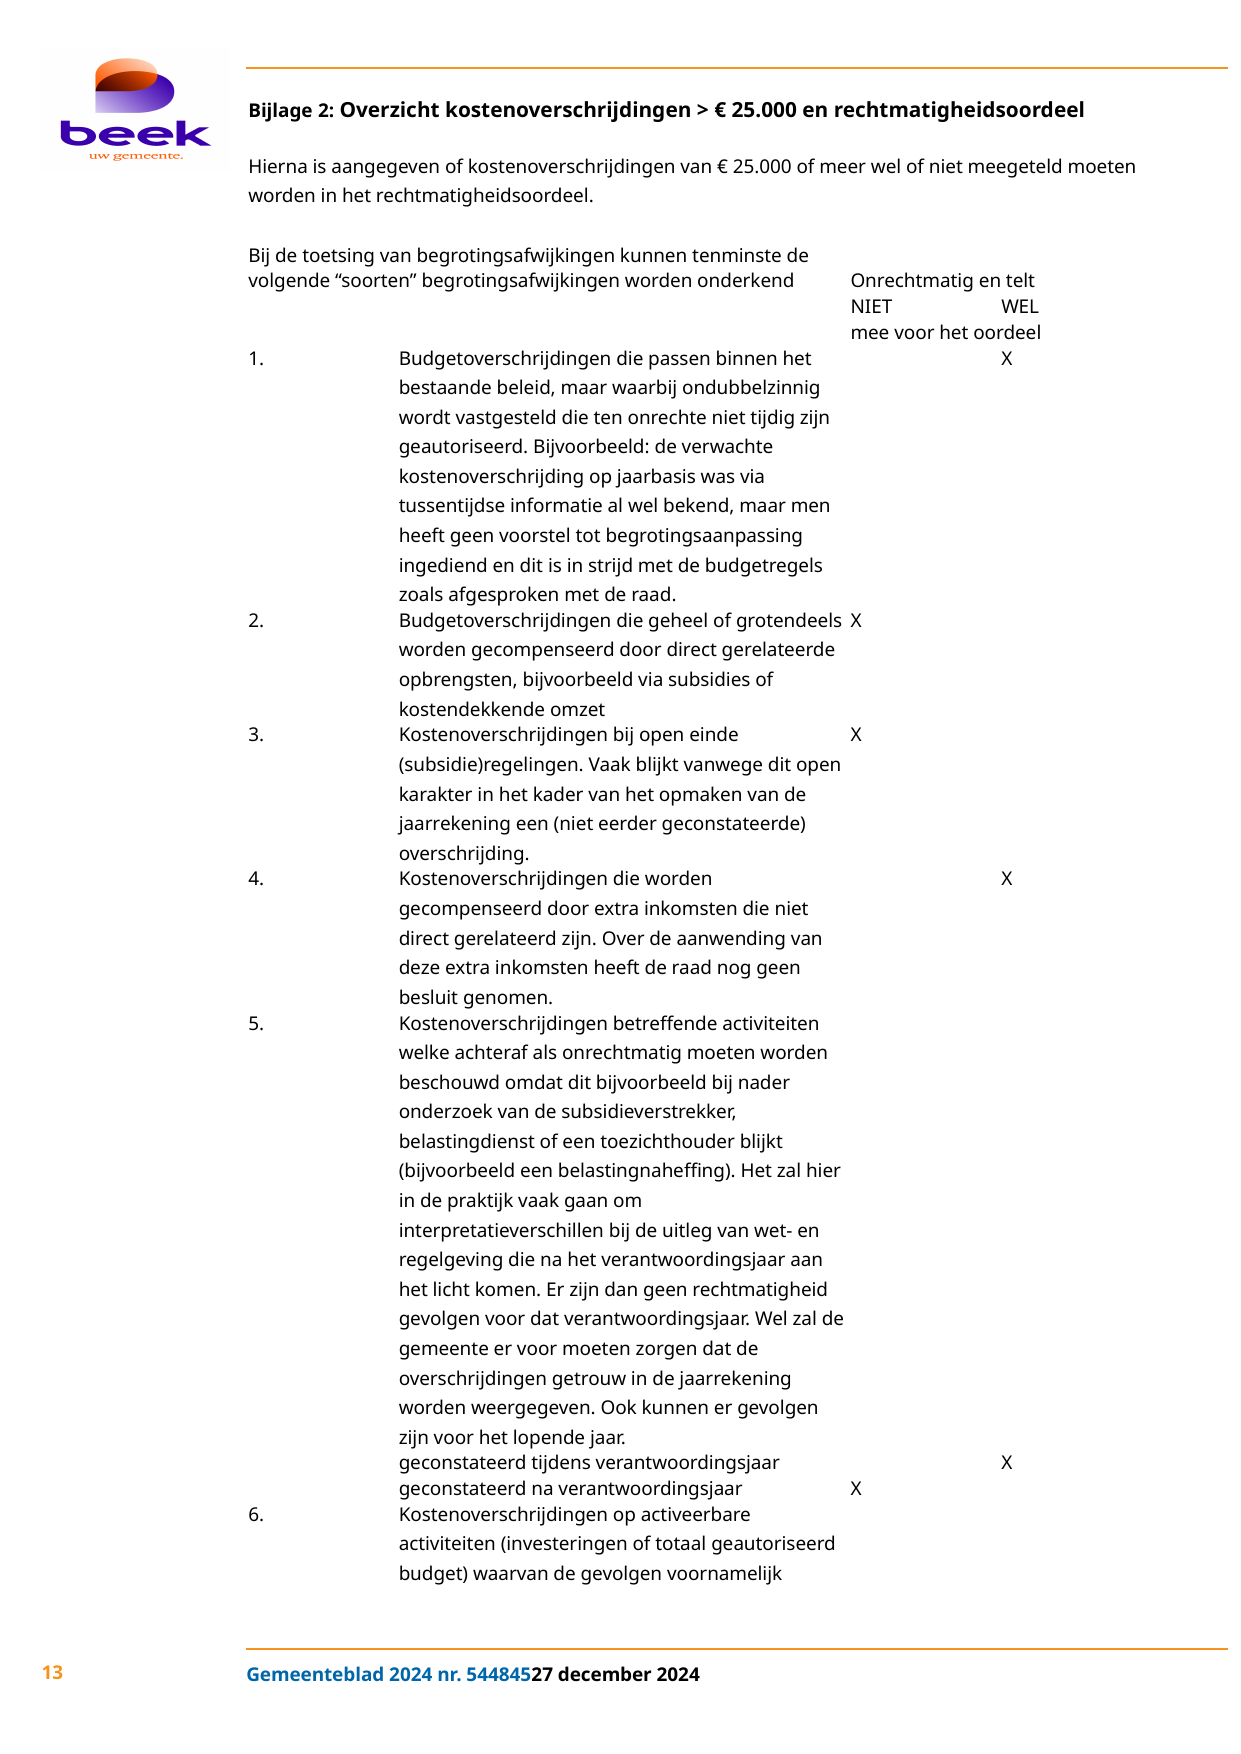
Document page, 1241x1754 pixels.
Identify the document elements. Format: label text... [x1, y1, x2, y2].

table_cell Onrechtmatig en telt [850, 268, 1152, 293]
table_cell [248, 319, 398, 345]
table_cell geconstateerd tijdens verantwoordingsjaar [399, 1450, 850, 1475]
table_cell geconstateerd na verantwoordingsjaar [399, 1475, 850, 1501]
table_cell Budgetoverschrijdingen die passen binnen het bestaande beleid, maar waarbij ondubbelzinnig wordt vastgesteld die ten onrechte niet tijdig zijn geautoriseerd. Bijvoorbeeld: de verwachte kostenoverschrijding op jaarbasis was via tussentijdse informatie al wel bekend, maar men heeft geen voorstel tot begrotingsaanpassing ingediend en dit is in strijd met de budgetregels zoals afgesproken met de raad. [399, 345, 850, 607]
table_cell [1001, 722, 1152, 866]
table_cell [850, 866, 1001, 1010]
table_header [850, 242, 1001, 267]
table_cell Kostenoverschrijdingen die worden gecompenseerd door extra inkomsten die niet direct gerelateerd zijn. Over de aanwending van deze extra inkomsten heeft de raad nog geen besluit genomen. [399, 866, 850, 1010]
table_cell X [850, 607, 1001, 722]
table_cell 5. [248, 1010, 398, 1449]
table_cell [850, 1450, 1001, 1475]
table_cell [1001, 607, 1152, 722]
text Bijlage 2: Overzicht kostenoverschrijdingen > € 25.000 en rechtmatigheidsoordeel [248, 95, 1152, 123]
table_cell 1. [248, 345, 398, 607]
table_cell WEL [1001, 293, 1152, 319]
table_cell X [1001, 866, 1152, 1010]
table_cell 6. [248, 1501, 398, 1586]
text Hierna is aangegeven of kostenoverschrijdingen van € 25.000 of meer wel of niet meegeteld moeten worden in het rechtmatigheidsoordeel. [248, 153, 1152, 208]
table_cell [850, 1010, 1001, 1449]
table_cell [1001, 1010, 1152, 1449]
table_cell Kostenoverschrijdingen op activeerbare activiteiten (investeringen of totaal geautoriseerd budget) waarvan de gevolgen voornamelijk [399, 1501, 850, 1586]
table_cell 4. [248, 866, 398, 1010]
table_cell [850, 1501, 1001, 1586]
table_cell NIET [850, 293, 1001, 319]
table_cell X [1001, 1450, 1152, 1475]
table_cell X [850, 1475, 1001, 1501]
table_cell [399, 319, 850, 345]
table_cell [248, 293, 398, 319]
table_cell volgende “soorten” begrotingsafwijkingen worden onderkend [248, 268, 850, 293]
table_cell [248, 1450, 398, 1475]
picture [41, 47, 231, 172]
table_cell [850, 345, 1001, 607]
table_header Bij de toetsing van begrotingsafwijkingen kunnen tenminste de [248, 242, 850, 267]
table_cell Kostenoverschrijdingen bij open einde (subsidie)regelingen. Vaak blijkt vanwege dit open karakter in het kader van het opmaken van de jaarrekening een (niet eerder geconstateerde) overschrijding. [399, 722, 850, 866]
table_header [1001, 242, 1152, 267]
table_cell [248, 1475, 398, 1501]
table_cell Kostenoverschrijdingen betreffende activiteiten welke achteraf als onrechtmatig moeten worden beschouwd omdat dit bijvoorbeeld bij nader onderzoek van de subsidieverstrekker, belastingdienst of een toezichthouder blijkt (bijvoorbeeld een belastingnaheffing). Het zal hier in de praktijk vaak gaan om interpretatieverschillen bij de uitleg van wet- en regelgeving die na het verantwoordingsjaar aan het licht komen. Er zijn dan geen rechtmatigheid gevolgen voor dat verantwoordingsjaar. Wel zal de gemeente er voor moeten zorgen dat de overschrijdingen getrouw in de jaarrekening worden weergegeven. Ook kunnen er gevolgen zijn voor het lopende jaar. [399, 1010, 850, 1449]
table_cell 2. [248, 607, 398, 722]
table_cell [1001, 1501, 1152, 1586]
table_cell mee voor het oordeel [850, 319, 1152, 345]
table_cell X [850, 722, 1001, 866]
table_cell X [1001, 345, 1152, 607]
table_cell [1001, 1475, 1152, 1501]
table_cell 3. [248, 722, 398, 866]
table_cell Budgetoverschrijdingen die geheel of grotendeels worden gecompenseerd door direct gerelateerde opbrengsten, bijvoorbeeld via subsidies of kostendekkende omzet [399, 607, 850, 722]
table_cell [399, 293, 850, 319]
